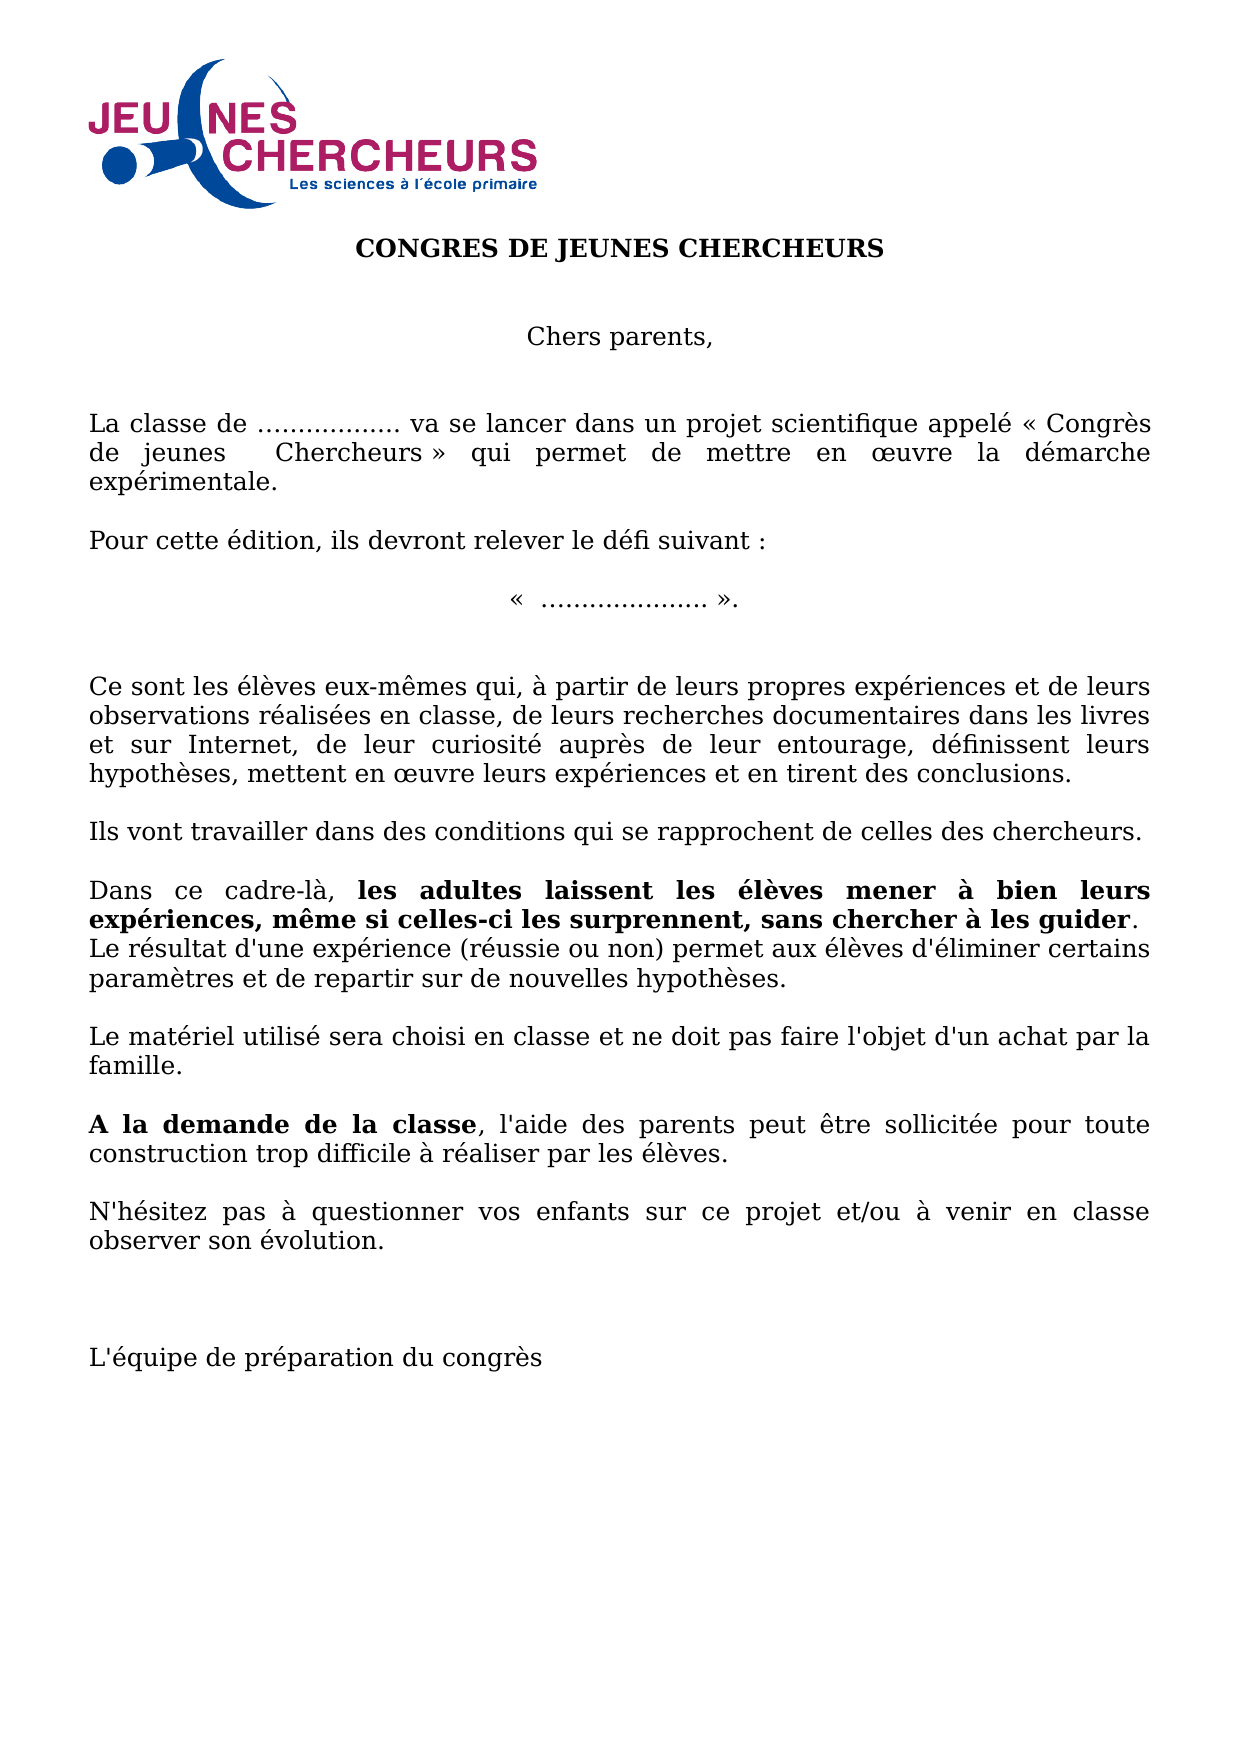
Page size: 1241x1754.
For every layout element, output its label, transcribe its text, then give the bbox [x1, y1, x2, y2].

text N'hésitez pas à questionner vos enfants sur ce projet et/ou à venir en classe observer son évolution. [88, 1197, 1152, 1256]
text Pour cette édition, ils devront relever le défi suivant : [88, 526, 1152, 555]
text A la demande de la classe, l'aide des parents peut être sollicitée pour toute construction trop difficile à réaliser par les élèves. [88, 1110, 1152, 1168]
text Dans ce cadre-là, les adultes laissent les élèves mener à bien leurs expériences, même si celles-ci les surprennent, sans chercher à les guider. [88, 876, 1152, 935]
text Chers parents, [88, 322, 1152, 351]
text Ils vont travailler dans des conditions qui se rapprochent de celles des chercheurs. [88, 818, 1152, 847]
text Ce sont les élèves eux-mêmes qui, à partir de leurs propres expériences et de leurs observations réalisées en classe, de leurs recherches documentaires dans les livres et sur Internet, de leur curiosité auprès de leur entourage, définissent leurs hypothèses, mettent en œuvre leurs expériences et en tirent des conclusions. [88, 672, 1152, 788]
text Le matériel utilisé sera choisi en classe et ne doit pas faire l'objet d'un achat par la famille. [88, 1022, 1152, 1081]
text CONGRES DE JEUNES CHERCHEURS [88, 234, 1152, 263]
text La classe de …............... va se lancer dans un projet scientifique appelé « Congrès de jeunes Chercheurs » qui permet de mettre en œuvre la démarche expérimentale. [88, 409, 1152, 497]
picture [88, 59, 537, 209]
text L'équipe de préparation du congrès [88, 1343, 1152, 1372]
text Le résultat d'une expérience (réussie ou non) permet aux élèves d'éliminer certains paramètres et de repartir sur de nouvelles hypothèses. [88, 935, 1152, 993]
text « ….................. ». [88, 584, 1152, 613]
